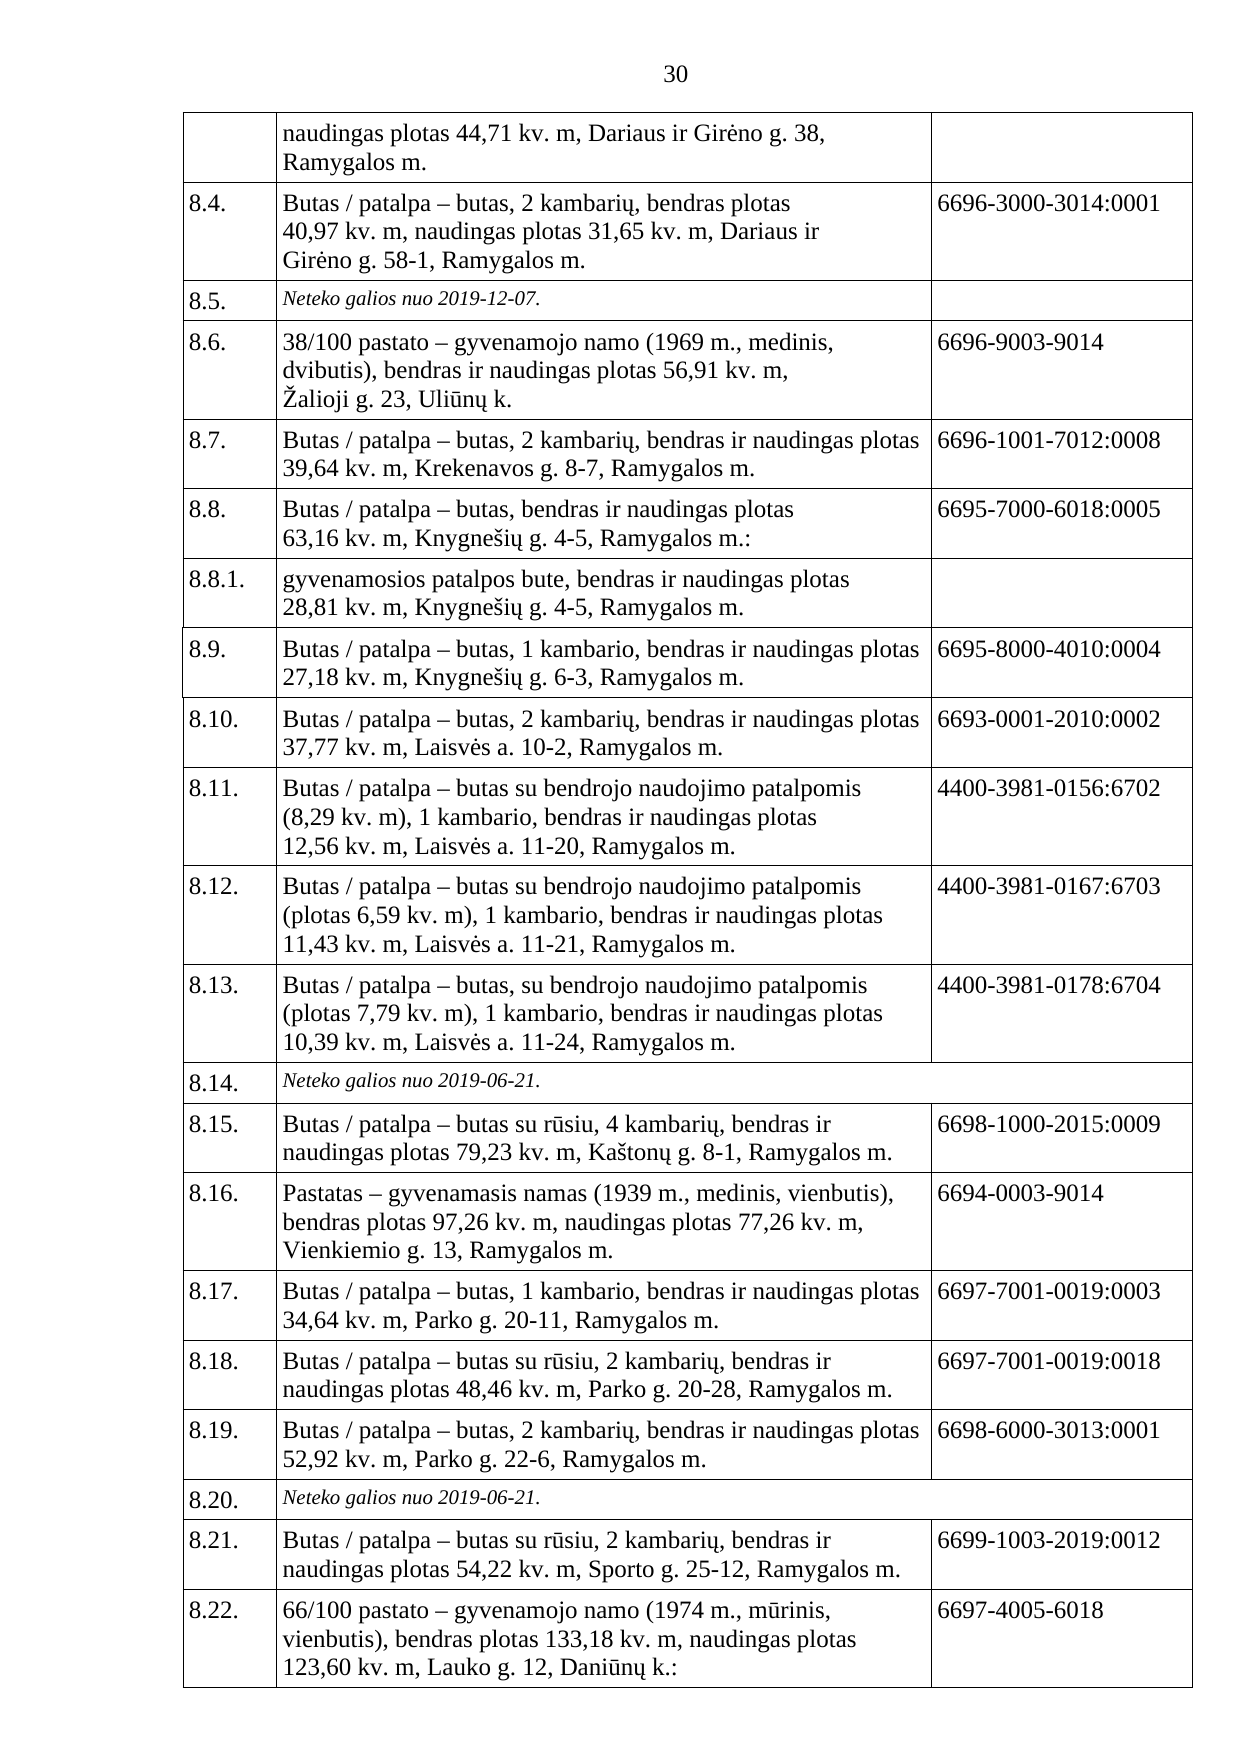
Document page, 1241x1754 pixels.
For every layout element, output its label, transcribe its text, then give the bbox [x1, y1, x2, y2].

table_cell [932, 281, 1192, 320]
table_cell 6698-6000-3013:0001 [932, 1410, 1192, 1478]
table_cell 6696-3000-3014:0001 [932, 183, 1192, 279]
table_cell 8.7. [184, 420, 276, 488]
table_cell Butas / patalpa – butas, bendras ir naudingas plotas 63,16 kv. m, Knygnešių g. 4-5, Ramygalos m.: [277, 489, 931, 557]
table_cell 8.9. [183, 628, 276, 697]
table_cell Butas / patalpa – butas, su bendrojo naudojimo patalpomis (plotas 7,79 kv. m), 1 kambario, bendras ir naudingas plotas 10,39 kv. m, Laisvės a. 11-24, Ramygalos m. [277, 965, 931, 1062]
table_cell 8.16. [184, 1173, 276, 1270]
table_cell [932, 559, 1192, 627]
table_cell 6697-7001-0019:0003 [932, 1271, 1192, 1339]
table_cell 8.13. [184, 965, 276, 1062]
table_cell 6698-1000-2015:0009 [932, 1104, 1192, 1172]
table_cell 8.10. [184, 698, 276, 767]
table_cell Neteko galios nuo 2019-06-21. [277, 1063, 1192, 1102]
table_cell 8.21. [184, 1520, 276, 1589]
table_cell 38/100 pastato – gyvenamojo namo (1969 m., medinis, dvibutis), bendras ir naudingas plotas 56,91 kv. m, Žalioji g. 23, Uliūnų k. [277, 321, 931, 418]
table_cell 6697-7001-0019:0018 [932, 1341, 1192, 1409]
table_cell 8.5. [184, 281, 276, 320]
table_cell Butas / patalpa – butas, 2 kambarių, bendras plotas 40,97 kv. m, naudingas plotas 31,65 kv. m, Dariaus ir Girėno g. 58-1, Ramygalos m. [277, 183, 931, 279]
table_cell 8.22. [184, 1590, 276, 1687]
table_cell 8.17. [184, 1271, 276, 1339]
table_cell 8.6. [184, 321, 276, 418]
table_cell 8.4. [184, 183, 276, 279]
table_cell 6695-8000-4010:0004 [932, 628, 1192, 697]
table_cell Butas / patalpa – butas, 2 kambarių, bendras ir naudingas plotas 52,92 kv. m, Parko g. 22-6, Ramygalos m. [277, 1410, 931, 1478]
table_cell 8.15. [184, 1104, 276, 1172]
table_cell Butas / patalpa – butas, 1 kambario, bendras ir naudingas plotas 34,64 kv. m, Parko g. 20-11, Ramygalos m. [277, 1271, 931, 1339]
table_cell Butas / patalpa – butas su bendrojo naudojimo patalpomis (8,29 kv. m), 1 kambario, bendras ir naudingas plotas 12,56 kv. m, Laisvės a. 11-20, Ramygalos m. [277, 768, 931, 865]
table_cell gyvenamosios patalpos bute, bendras ir naudingas plotas 28,81 kv. m, Knygnešių g. 4-5, Ramygalos m. [277, 559, 931, 627]
table_cell Butas / patalpa – butas su rūsiu, 2 kambarių, bendras ir naudingas plotas 48,46 kv. m, Parko g. 20-28, Ramygalos m. [277, 1341, 931, 1409]
table_cell 6695-7000-6018:0005 [932, 489, 1192, 557]
table_cell 6699-1003-2019:0012 [932, 1520, 1192, 1589]
table_cell 8.8. [184, 489, 276, 557]
table_cell 6694-0003-9014 [932, 1173, 1192, 1270]
table_cell 8.18. [184, 1341, 276, 1409]
table_cell Butas / patalpa – butas su bendrojo naudojimo patalpomis (plotas 6,59 kv. m), 1 kambario, bendras ir naudingas plotas 11,43 kv. m, Laisvės a. 11-21, Ramygalos m. [277, 866, 931, 963]
table_cell 6697-4005-6018 [932, 1590, 1192, 1687]
table_cell Butas / patalpa – butas, 2 kambarių, bendras ir naudingas plotas 39,64 kv. m, Krekenavos g. 8-7, Ramygalos m. [277, 420, 931, 488]
table_cell 8.20. [184, 1480, 276, 1519]
table_cell Butas / patalpa – butas, 2 kambarių, bendras ir naudingas plotas 37,77 kv. m, Laisvės a. 10-2, Ramygalos m. [277, 698, 931, 767]
table_cell [932, 113, 1192, 181]
table_cell 4400-3981-0156:6702 [932, 768, 1192, 865]
table_cell Butas / patalpa – butas su rūsiu, 2 kambarių, bendras ir naudingas plotas 54,22 kv. m, Sporto g. 25-12, Ramygalos m. [277, 1520, 931, 1589]
table_cell 8.19. [184, 1410, 276, 1478]
table_cell 8.8.1. [184, 559, 276, 627]
table_cell Neteko galios nuo 2019-12-07. [277, 281, 931, 320]
table_cell naudingas plotas 44,71 kv. m, Dariaus ir Girėno g. 38, Ramygalos m. [277, 113, 931, 181]
table_cell Butas / patalpa – butas su rūsiu, 4 kambarių, bendras ir naudingas plotas 79,23 kv. m, Kaštonų g. 8-1, Ramygalos m. [277, 1104, 931, 1172]
table_cell Pastatas – gyvenamasis namas (1939 m., medinis, vienbutis), bendras plotas 97,26 kv. m, naudingas plotas 77,26 kv. m, Vienkiemio g. 13, Ramygalos m. [277, 1173, 931, 1270]
table_cell 6696-9003-9014 [932, 321, 1192, 418]
table_cell 8.14. [184, 1063, 276, 1102]
table_cell 6693-0001-2010:0002 [932, 698, 1192, 767]
table_cell [184, 113, 276, 181]
table_cell Butas / patalpa – butas, 1 kambario, bendras ir naudingas plotas 27,18 kv. m, Knygnešių g. 6-3, Ramygalos m. [277, 628, 931, 697]
table_cell 8.11. [184, 768, 276, 865]
table_cell Neteko galios nuo 2019-06-21. [277, 1480, 1192, 1519]
table_cell 6696-1001-7012:0008 [932, 420, 1192, 488]
table_cell 4400-3981-0178:6704 [932, 965, 1192, 1062]
table_cell 8.12. [184, 866, 276, 963]
table_cell 4400-3981-0167:6703 [932, 866, 1192, 963]
table_cell 66/100 pastato – gyvenamojo namo (1974 m., mūrinis, vienbutis), bendras plotas 133,18 kv. m, naudingas plotas 123,60 kv. m, Lauko g. 12, Daniūnų k.: [277, 1590, 931, 1687]
